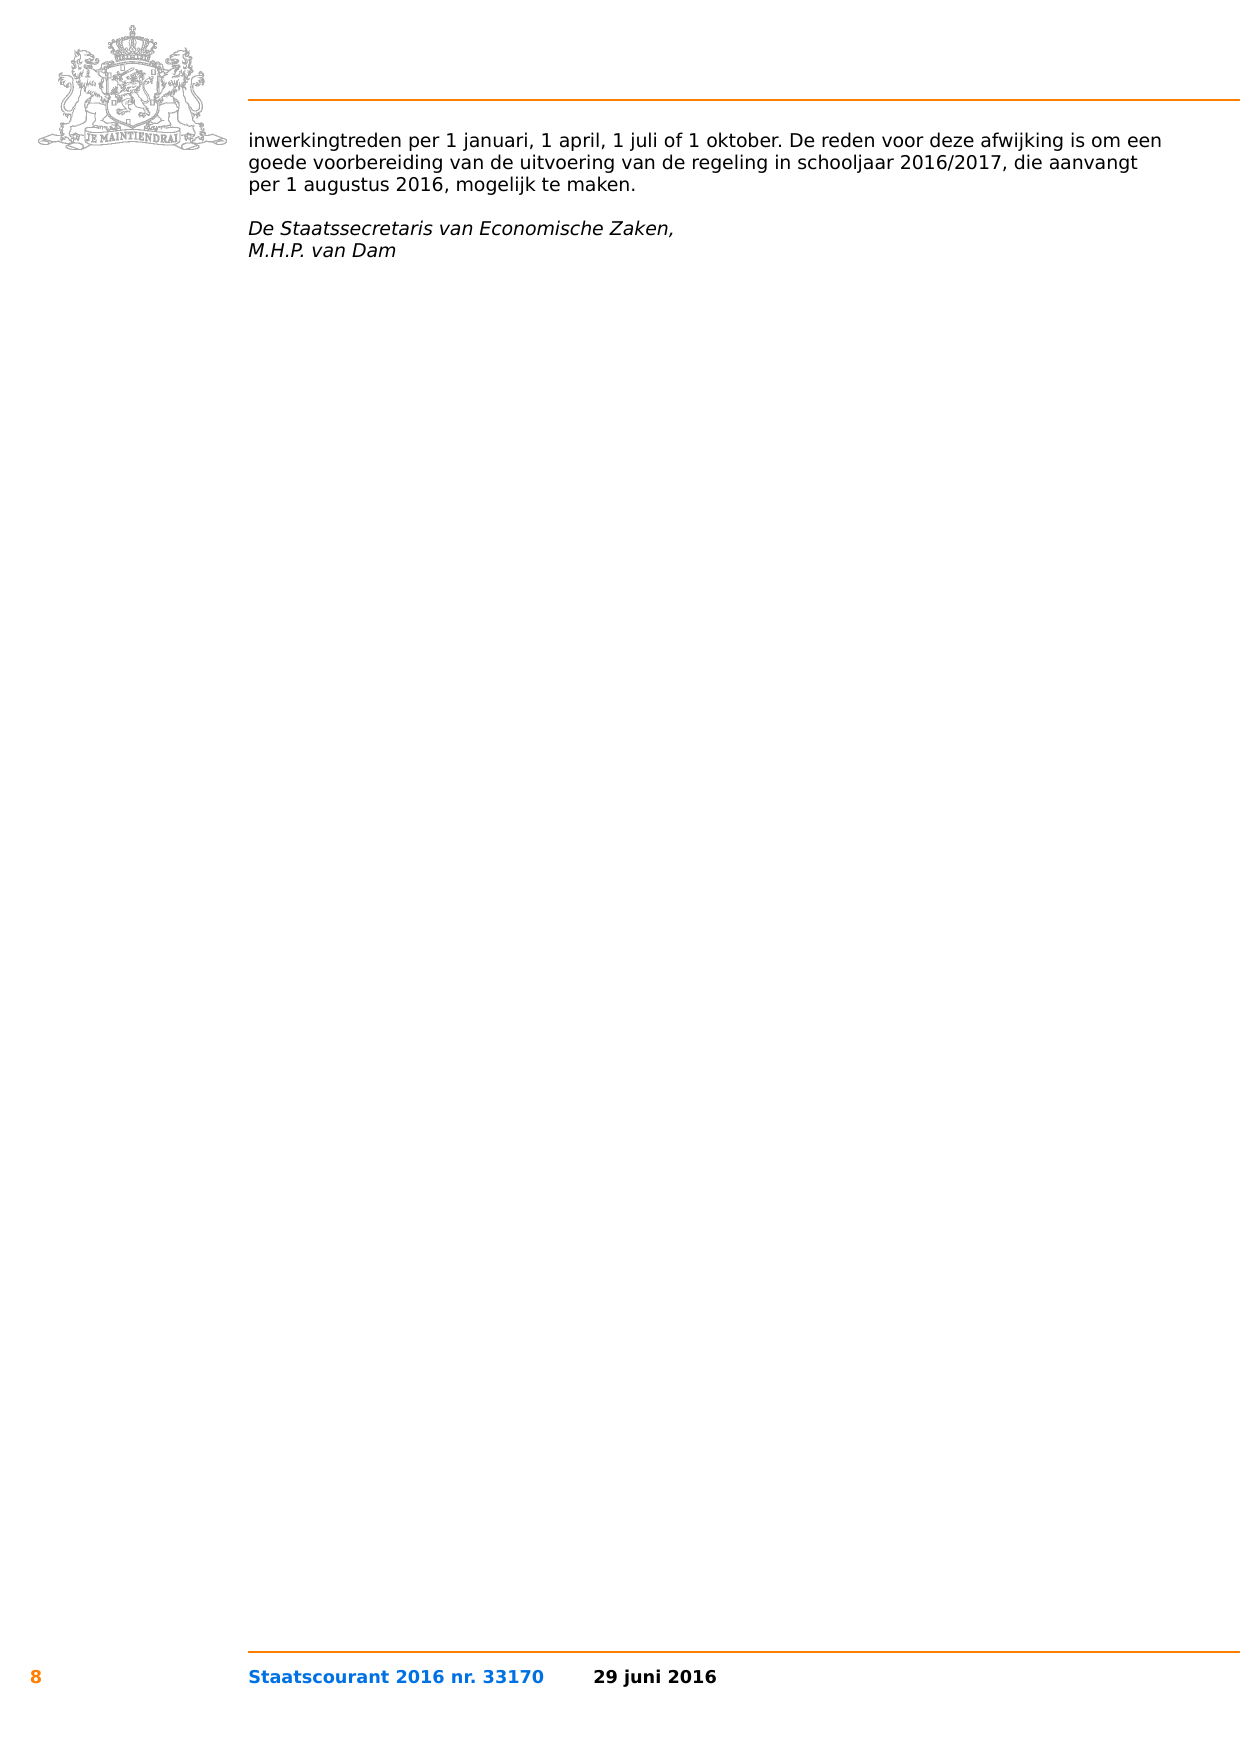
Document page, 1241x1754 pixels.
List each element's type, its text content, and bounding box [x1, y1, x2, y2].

picture [38, 25, 227, 150]
text inwerkingtreden per 1 januari, 1 april, 1 juli of 1 oktober. De reden voor deze afwijking is om een goede voorbereiding van de uitvoering van de regeling in schooljaar 2016/2017, die aanvangt per 1 augustus 2016, mogelijk te maken. [248, 130, 1163, 196]
text De Staatssecretaris van Economische Zaken, M.H.P. van Dam [248, 218, 1163, 262]
